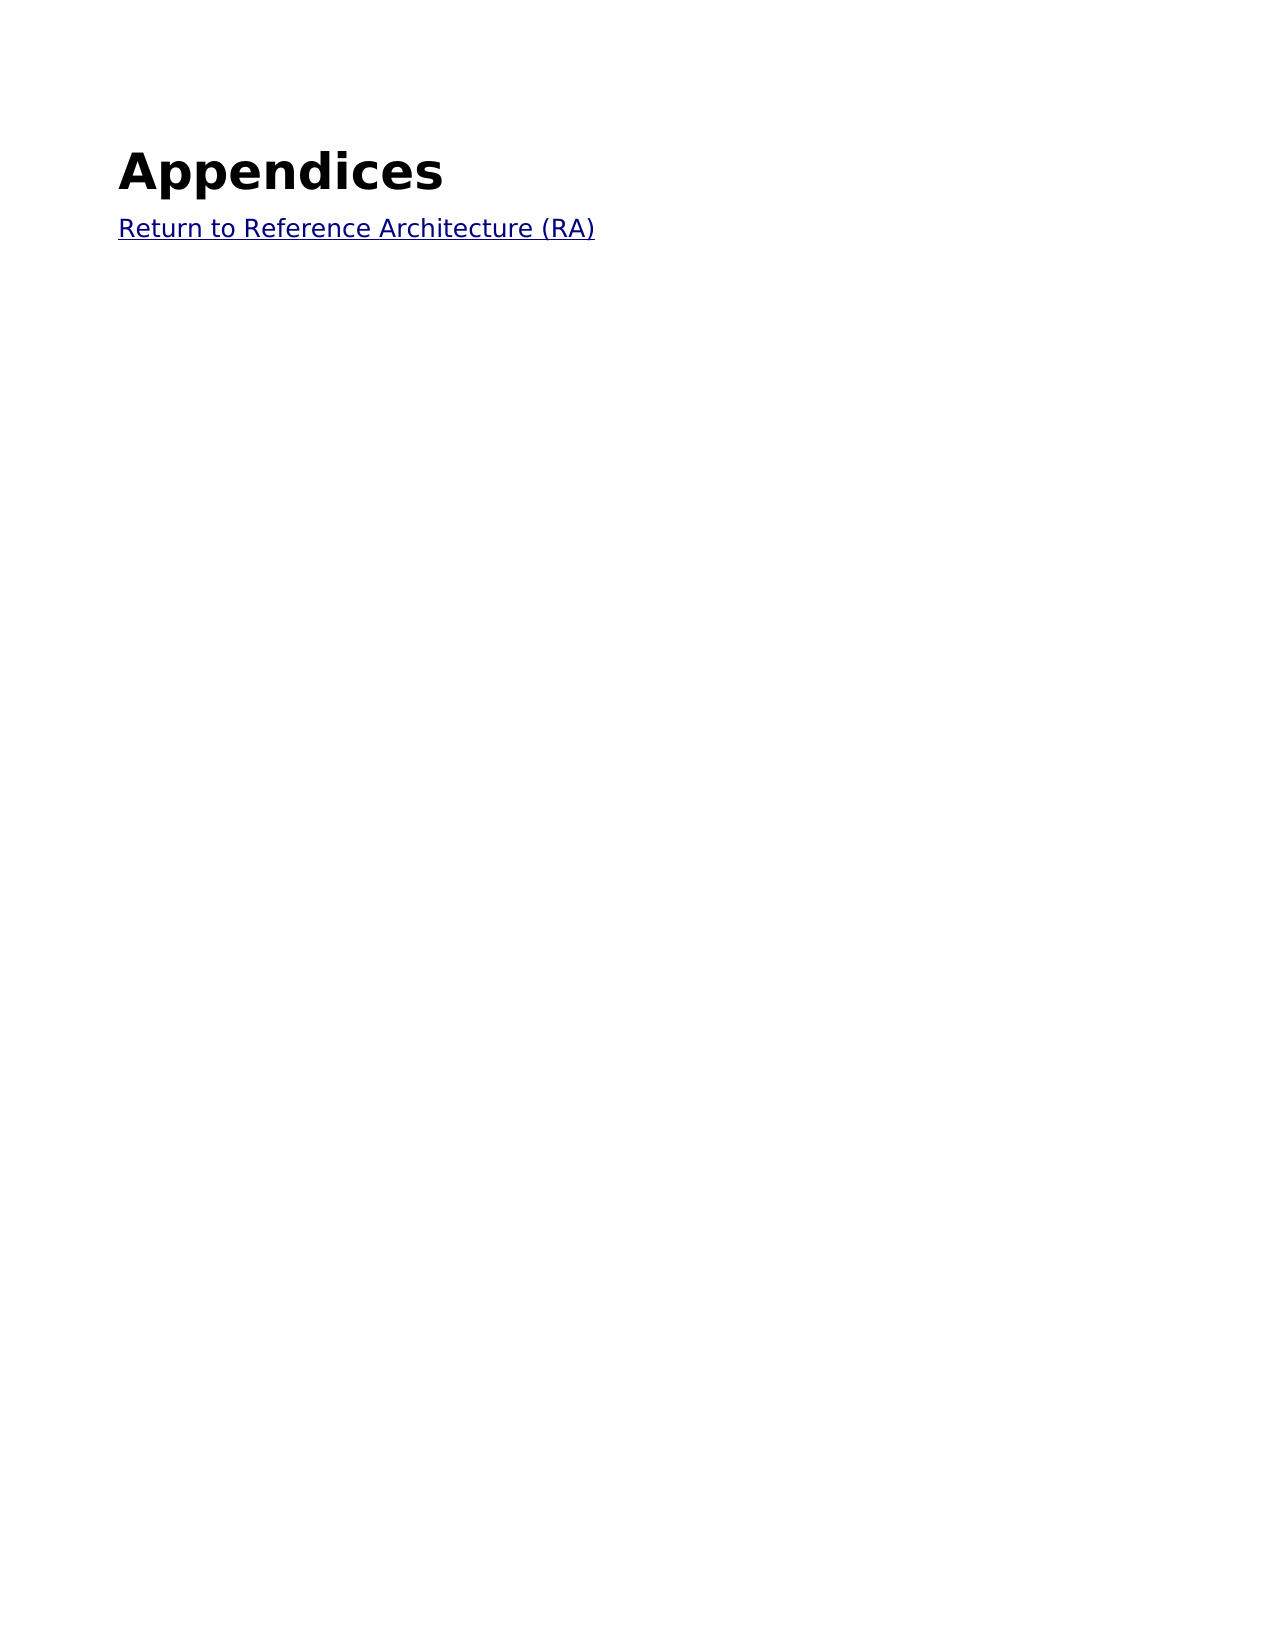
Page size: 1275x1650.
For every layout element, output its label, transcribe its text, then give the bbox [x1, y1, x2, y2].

subtitle Appendices [118, 143, 1157, 201]
text Return to Reference Architecture (RA) [118, 214, 1157, 243]
